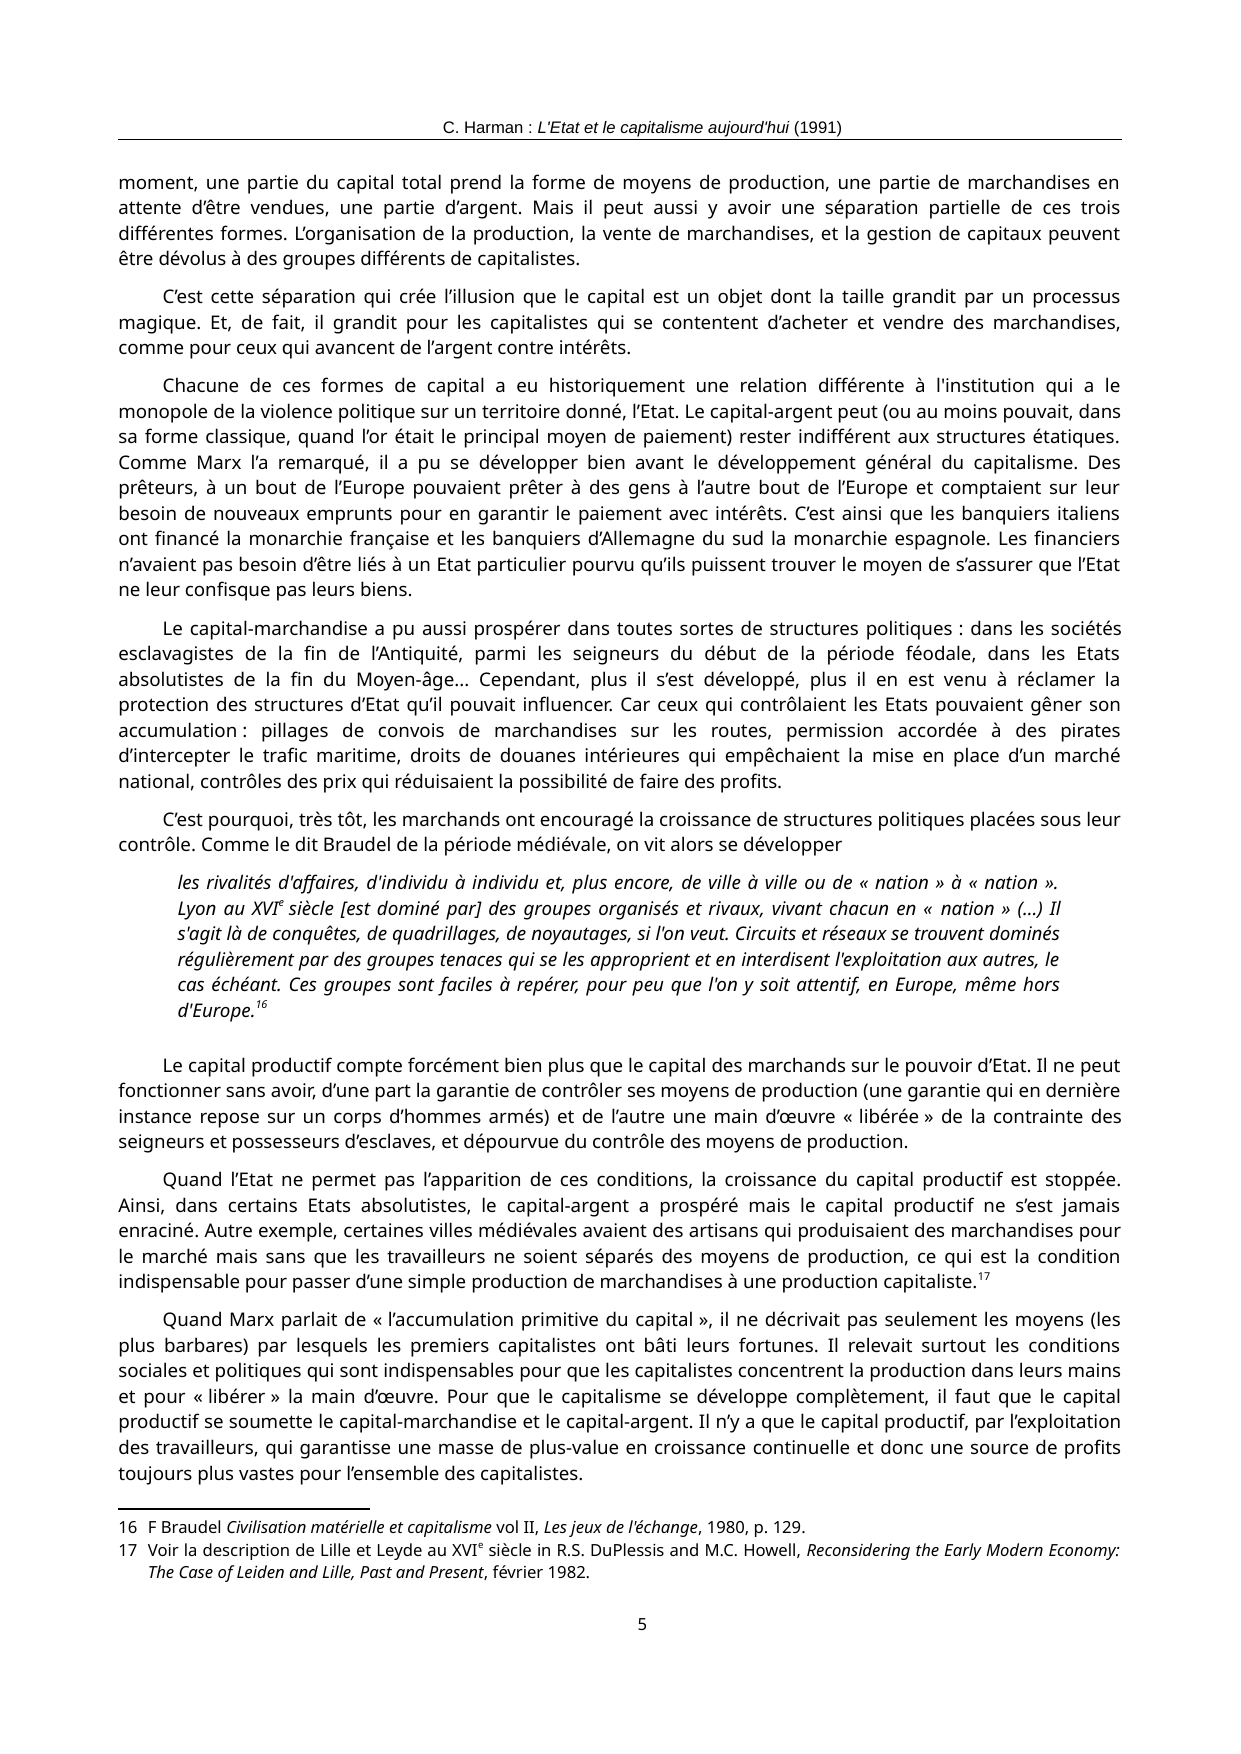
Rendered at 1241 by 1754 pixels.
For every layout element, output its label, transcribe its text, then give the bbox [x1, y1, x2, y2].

text F Braudel Civilisation matérielle et capitalisme vol II, Les jeux de l'échange, 1980, p. 129. [118, 1515, 1122, 1538]
text moment, une partie du capital total prend la forme de moyens de production, une partie de marchandises en attente d’être vendues, une partie d’argent. Mais il peut aussi y avoir une séparation partielle de ces trois différentes formes. L’organisation de la production, la vente de marchandises, et la gestion de capitaux peuvent être dévolus à des groupes différents de capitalistes. [118, 169, 1122, 271]
text Chacune de ces formes de capital a eu historiquement une relation différente à l'institution qui a le monopole de la violence politique sur un territoire donné, l’Etat. Le capital-argent peut (ou au moins pouvait, dans sa forme classique, quand l’or était le principal moyen de paiement) rester indifférent aux structures étatiques. Comme Marx l’a remarqué, il a pu se développer bien avant le développement général du capitalisme. Des prêteurs, à un bout de l’Europe pouvaient prêter à des gens à l’autre bout de l’Europe et comptaient sur leur besoin de nouveaux emprunts pour en garantir le paiement avec intérêts. C’est ainsi que les banquiers italiens ont financé la monarchie française et les banquiers d’Allemagne du sud la monarchie espagnole. Les financiers n’avaient pas besoin d’être liés à un Etat particulier pourvu qu’ils puissent trouver le moyen de s’assurer que l’Etat ne leur confisque pas leurs biens. [118, 373, 1122, 602]
text Voir la description de Lille et Leyde au XVIe siècle in R.S. DuPlessis and M.C. Howell, Reconsidering the Early Modern Economy: The Case of Leiden and Lille, Past and Present, février 1982. [118, 1538, 1122, 1583]
text Le capital-marchandise a pu aussi prospérer dans toutes sortes de structures politiques : dans les sociétés esclavagistes de la fin de l’Antiquité, parmi les seigneurs du début de la période féodale, dans les Etats absolutistes de la fin du Moyen-âge... Cependant, plus il s’est développé, plus il en est venu à réclamer la protection des structures d’Etat qu’il pouvait influencer. Car ceux qui contrôlaient les Etats pouvaient gêner son accumulation : pillages de convois de marchandises sur les routes, permission accordée à des pirates d’intercepter le trafic maritime, droits de douanes intérieures qui empêchaient la mise en place d’un marché national, contrôles des prix qui réduisaient la possibilité de faire des profits. [118, 615, 1122, 793]
text C’est cette séparation qui crée l’illusion que le capital est un objet dont la taille grandit par un processus magique. Et, de fait, il grandit pour les capitalistes qui se contentent d’acheter et vendre des marchandises, comme pour ceux qui avancent de l’argent contre intérêts. [118, 283, 1122, 360]
text C’est pourquoi, très tôt, les marchands ont encouragé la croissance de structures politiques placées sous leur contrôle. Comme le dit Braudel de la période médiévale, on vit alors se développer [118, 806, 1122, 857]
text Quand Marx parlait de « l’accumulation primitive du capital », il ne décrivait pas seulement les moyens (les plus barbares) par lesquels les premiers capitalistes ont bâti leurs fortunes. Il relevait surtout les conditions sociales et politiques qui sont indispensables pour que les capitalistes concentrent la production dans leurs mains et pour « libérer » la main d’œuvre. Pour que le capitalisme se développe complètement, il faut que le capital productif se soumette le capital-marchandise et le capital-argent. Il n’y a que le capital productif, par l’exploitation des travailleurs, qui garantisse une masse de plus-value en croissance continuelle et donc une source de profits toujours plus vastes pour l’ensemble des capitalistes. [118, 1307, 1122, 1485]
text les rivalités d'affaires, d'individu à individu et, plus encore, de ville à ville ou de « nation » à « nation ». Lyon au XVIe siècle [est dominé par] des groupes organisés et rivaux, vivant chacun en « nation » (...) Il s'agit là de conquêtes, de quadrillages, de noyautages, si l'on veut. Circuits et réseaux se trouvent dominés régulièrement par des groupes tenaces qui se les approprient et en interdisent l'exploitation aux autres, le cas échéant. Ces groupes sont faciles à repérer, pour peu que l'on y soit attentif, en Europe, même hors d'Europe. [177, 869, 1063, 1023]
text Le capital productif compte forcément bien plus que le capital des marchands sur le pouvoir d’Etat. Il ne peut fonctionner sans avoir, d’une part la garantie de contrôler ses moyens de production (une garantie qui en dernière instance repose sur un corps d’hommes armés) et de l’autre une main d’œuvre « libérée » de la contrainte des seigneurs et possesseurs d’esclaves, et dépourvue du contrôle des moyens de production. [118, 1052, 1122, 1154]
text Quand l’Etat ne permet pas l’apparition de ces conditions, la croissance du capital productif est stoppée. Ainsi, dans certains Etats absolutistes, le capital-argent a prospéré mais le capital productif ne s’est jamais enraciné. Autre exemple, certaines villes médiévales avaient des artisans qui produisaient des marchandises pour le marché mais sans que les travailleurs ne soient séparés des moyens de production, ce qui est la condition indispensable pour passer d’une simple production de marchandises à une production capitaliste. [118, 1167, 1122, 1294]
